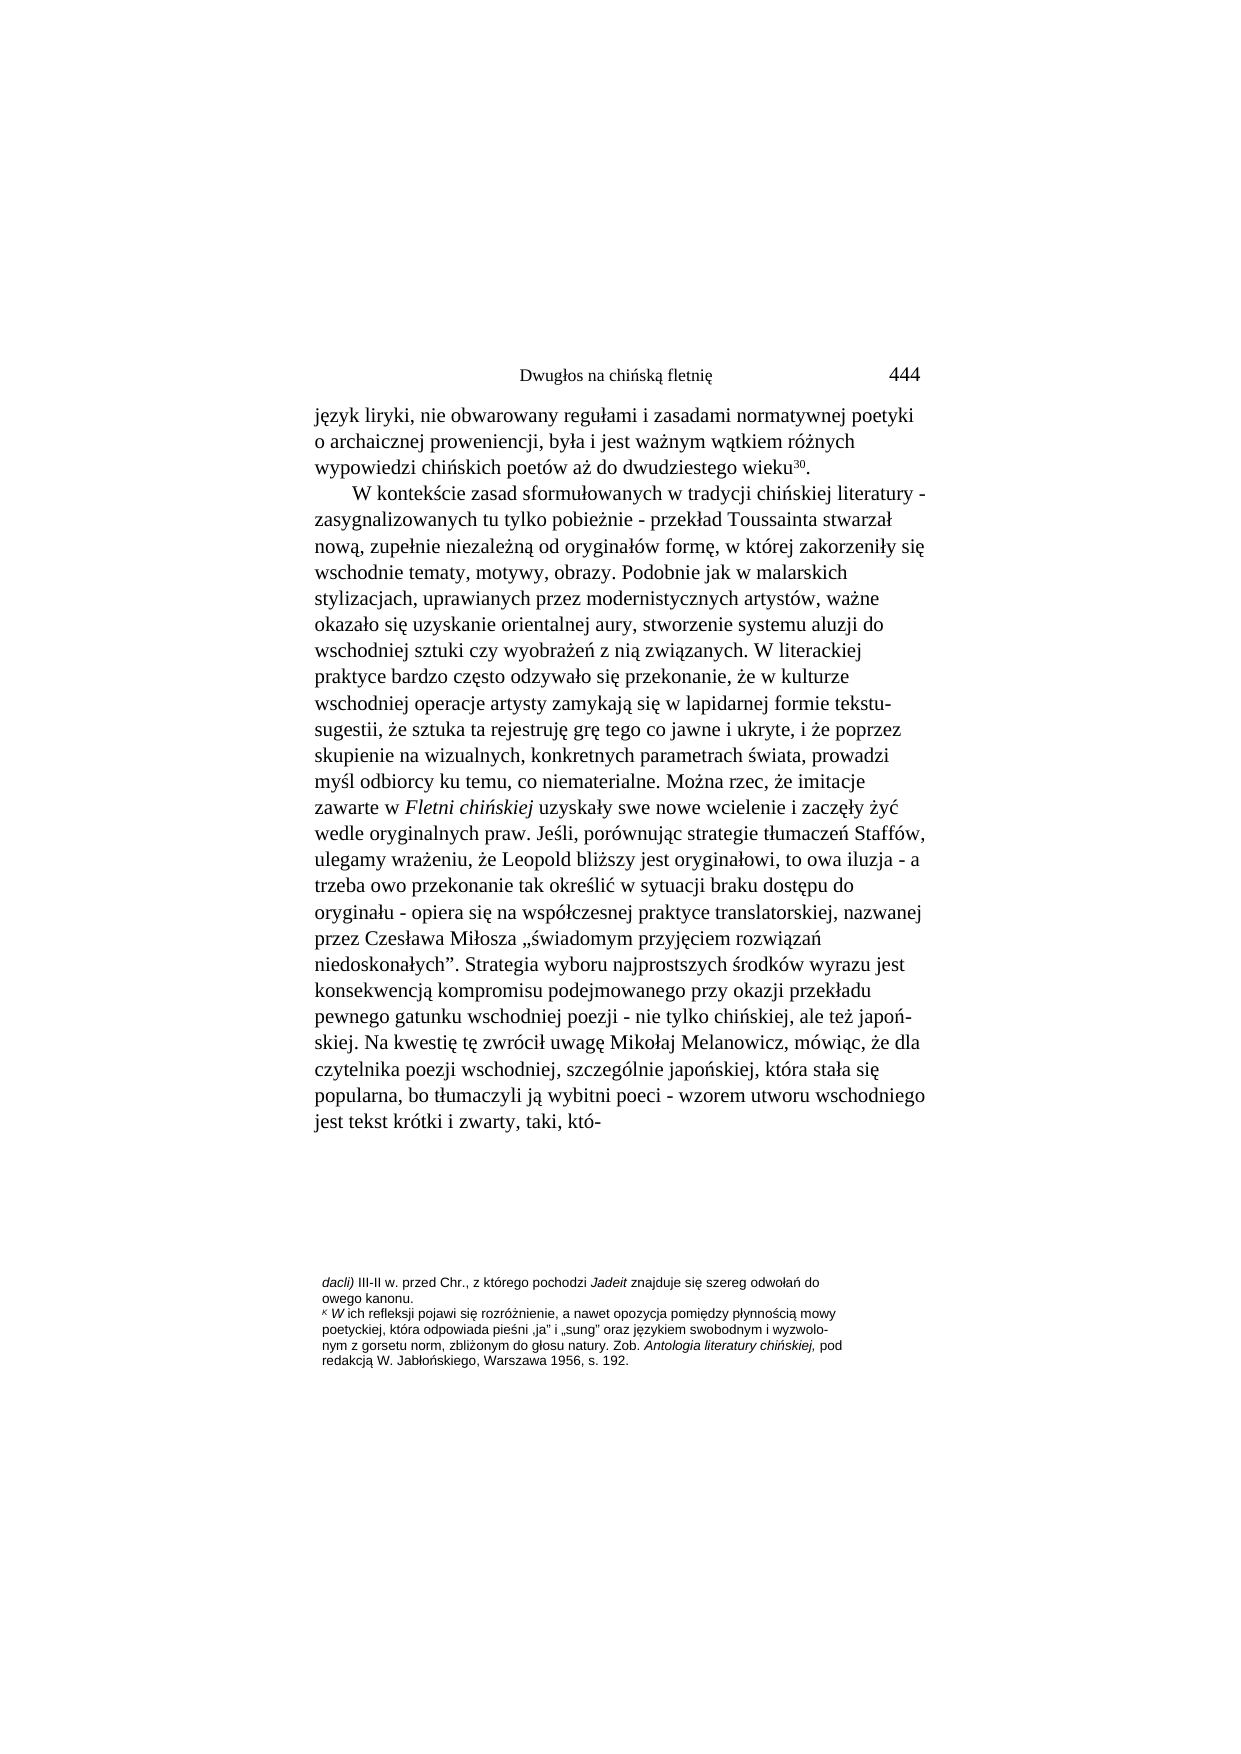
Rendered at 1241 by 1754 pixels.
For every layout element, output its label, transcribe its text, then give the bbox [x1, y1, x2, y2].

text W kontekście zasad sformułowanych w tradycji chiń­skiej literatury - zasygnalizowanych tu tylko pobieżnie - prze­kład Toussainta stwarzał nową, zupełnie niezależną od orygina­łów formę, w której zakorzeniły się wschodnie tematy, motywy, obrazy. Podobnie jak w malarskich stylizacjach, uprawianych przez modernistycznych artystów, ważne okazało się uzyskanie orientalnej aury, stworzenie systemu aluzji do wschodniej sztuki czy wyobrażeń z nią związanych. W literackiej praktyce bardzo często odzywało się przekonanie, że w kulturze wschodniej ope­racje artysty zamykają się w lapidarnej formie tekstu-sugestii, że sztuka ta rejestruję grę tego co jawne i ukryte, i że poprzez sku­pienie na wizualnych, konkretnych parametrach świata, prowadzi myśl odbiorcy ku temu, co niematerialne. Można rzec, że imita­cje zawarte w Fletni chińskiej uzyskały swe nowe wcielenie i zaczęły żyć wedle oryginalnych praw. Jeśli, porównując strate­gie tłumaczeń Staffów, ulegamy wrażeniu, że Leopold bliższy jest oryginałowi, to owa iluzja - a trzeba owo przekonanie tak określić w sytuacji braku dostępu do oryginału - opiera się na współczesnej praktyce translatorskiej, nazwanej przez Czesława Miłosza „świadomym przyjęciem rozwiązań niedoskonałych”. Strategia wyboru najprostszych środków wyrazu jest konsekwen­cją kompromisu podejmowanego przy okazji przekładu pewnego gatunku wschodniej poezji - nie tylko chińskiej, ale też japoń­skiej. Na kwestię tę zwrócił uwagę Mikołaj Melanowicz, mó­wiąc, że dla czytelnika poezji wschodniej, szczególnie japoń­skiej, która stała się popularna, bo tłumaczyli ją wybitni poeci - wzorem utworu wschodniego jest tekst krótki i zwarty, taki, któ- [314, 479, 926, 1133]
text język liryki, nie obwarowany regułami i zasadami normatywnej poetyki o archaicznej proweniencji, była i jest ważnym wątkiem różnych wypowiedzi chińskich poetów aż do dwudziestego wieku30. [314, 401, 926, 479]
